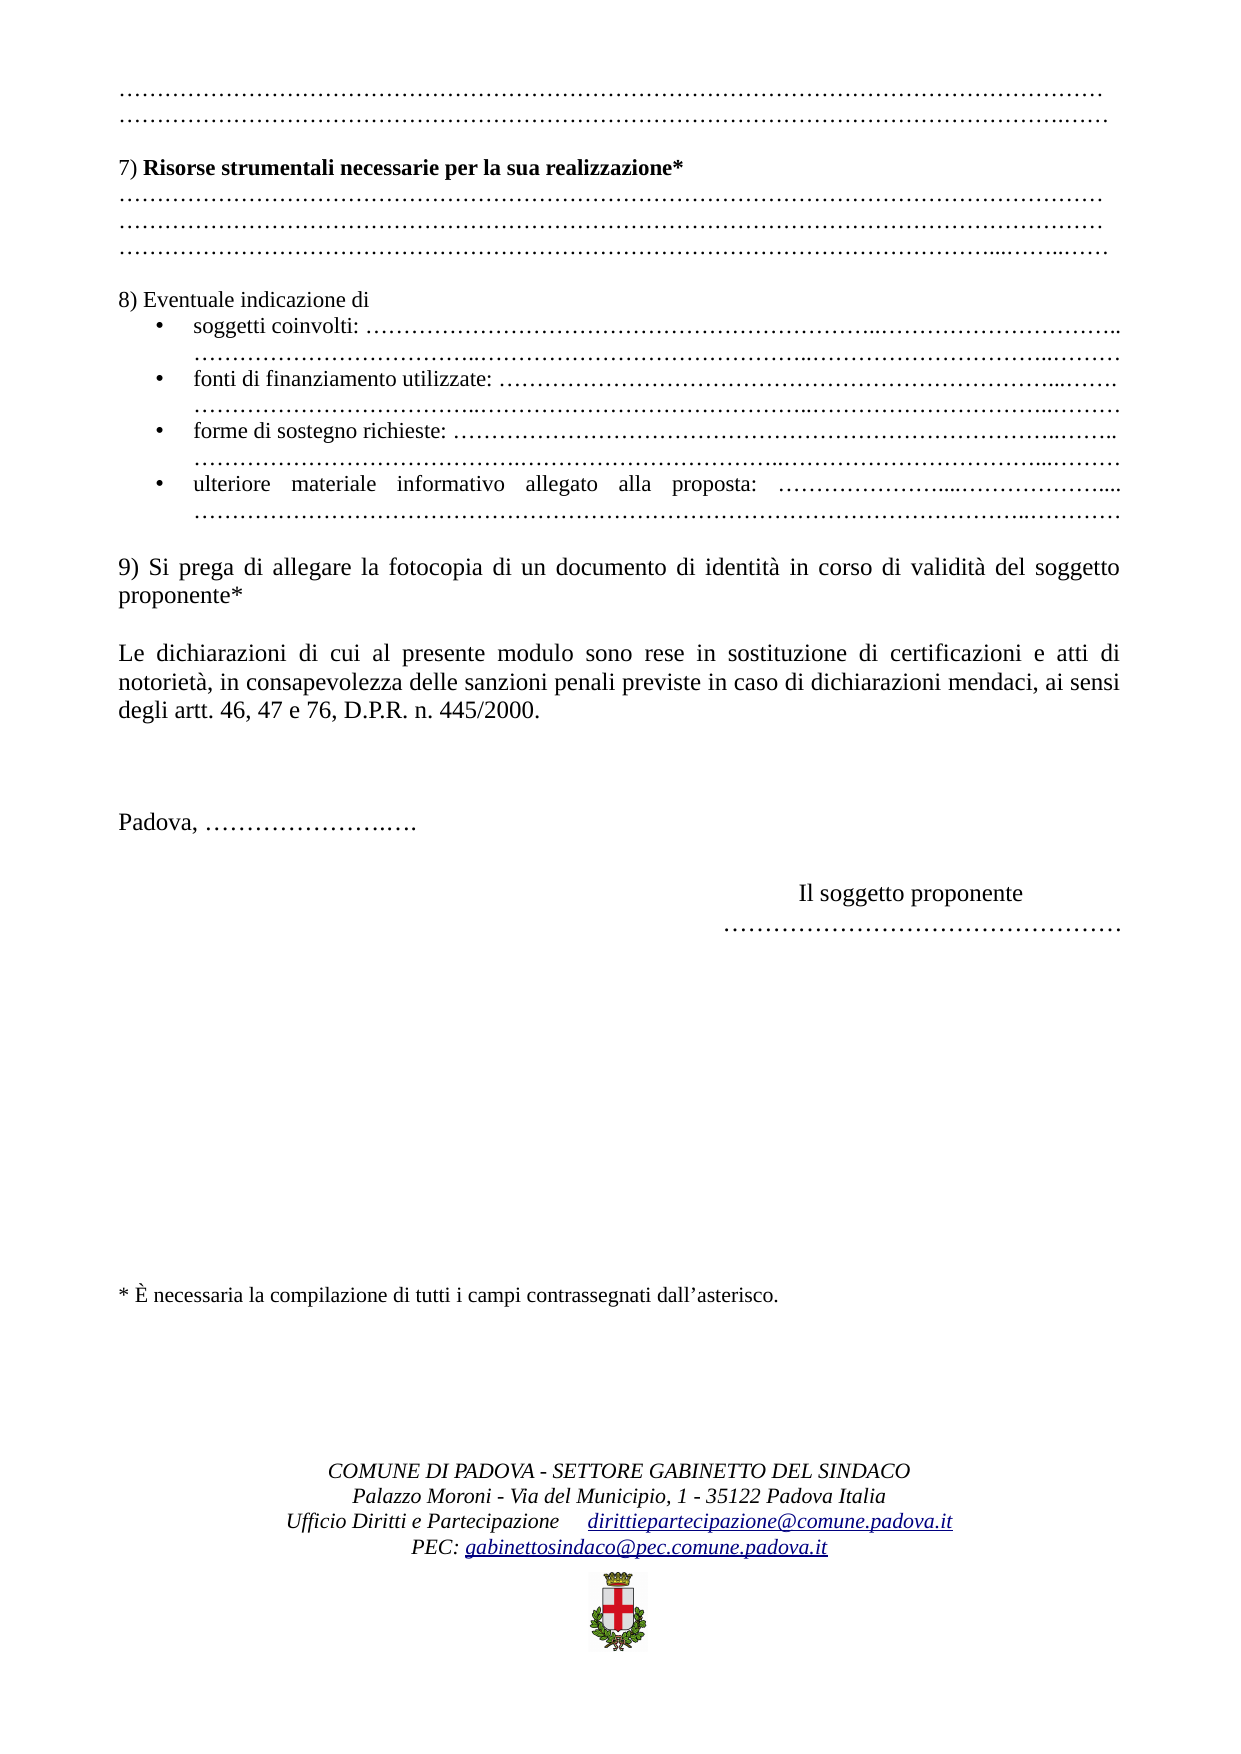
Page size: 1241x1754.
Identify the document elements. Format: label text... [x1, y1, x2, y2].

text 9) Si prega di allegare la fotocopia di un documento di identità in corso di validità del soggetto proponente* [118, 552, 1122, 609]
text 8) Eventuale indicazione di [118, 286, 1122, 312]
subtitle Padova, ………………….…. [118, 807, 1122, 836]
list …………………………………….……………………………..……………………………...……… [156, 444, 1122, 470]
subtitle Il soggetto proponente [118, 878, 1122, 907]
subtitle ………………………………………… [118, 908, 1122, 937]
text Palazzo Moroni - Via del Municipio, 1 - 35122 Padova Italia [118, 1483, 1122, 1508]
list forme di sostegno richieste: ……………………………………………………………………..…….. [156, 418, 1122, 444]
text * È necessaria la compilazione di tutti i campi contrassegnati dall’asterisco. [118, 1282, 1122, 1307]
list soggetti coinvolti: …………………………………………………………..………………………….. [156, 312, 1122, 338]
text COMUNE DI PADOVA - SETTORE GABINETTO DEL SINDACO [118, 1458, 1122, 1483]
text Le dichiarazioni di cui al presente modulo sono rese in sostituzione di certificazioni e atti di notorietà, in consapevolezza delle sanzioni penali previste in caso di dichiarazioni mendaci, ai sensi degli artt. 46, 47 e 76, D.P.R. n. 445/2000. [118, 638, 1122, 724]
picture [588, 1572, 648, 1652]
text …………………………………………………………………………………………………………………………………………………………………………………………………………………………………………………………………………………………………………………………………………...……..…… [118, 180, 1122, 259]
list fonti di finanziamento utilizzate: ………………………………………………………………...……. [156, 365, 1122, 391]
text PEC: gabinettosindaco@pec.comune.padova.it [118, 1534, 1122, 1559]
list ………………………………..……………………………………..…………………………..……… [156, 338, 1122, 365]
text ……………………………………………………………………………………………………………………………………………………………………………………………………………………………….…… [118, 75, 1122, 128]
text Ufficio Diritti e Partecipazione  dirittiepartecipazione@comune.padova.it [118, 1508, 1122, 1534]
list ………………………………..……………………………………..…………………………..……… [156, 391, 1122, 418]
text 7) Risorse strumentali necessarie per la sua realizzazione* [118, 154, 1122, 180]
list ulteriore materiale informativo allegato alla proposta: …………………....………………....………………………………………………………………………………………………..………… [156, 470, 1122, 523]
